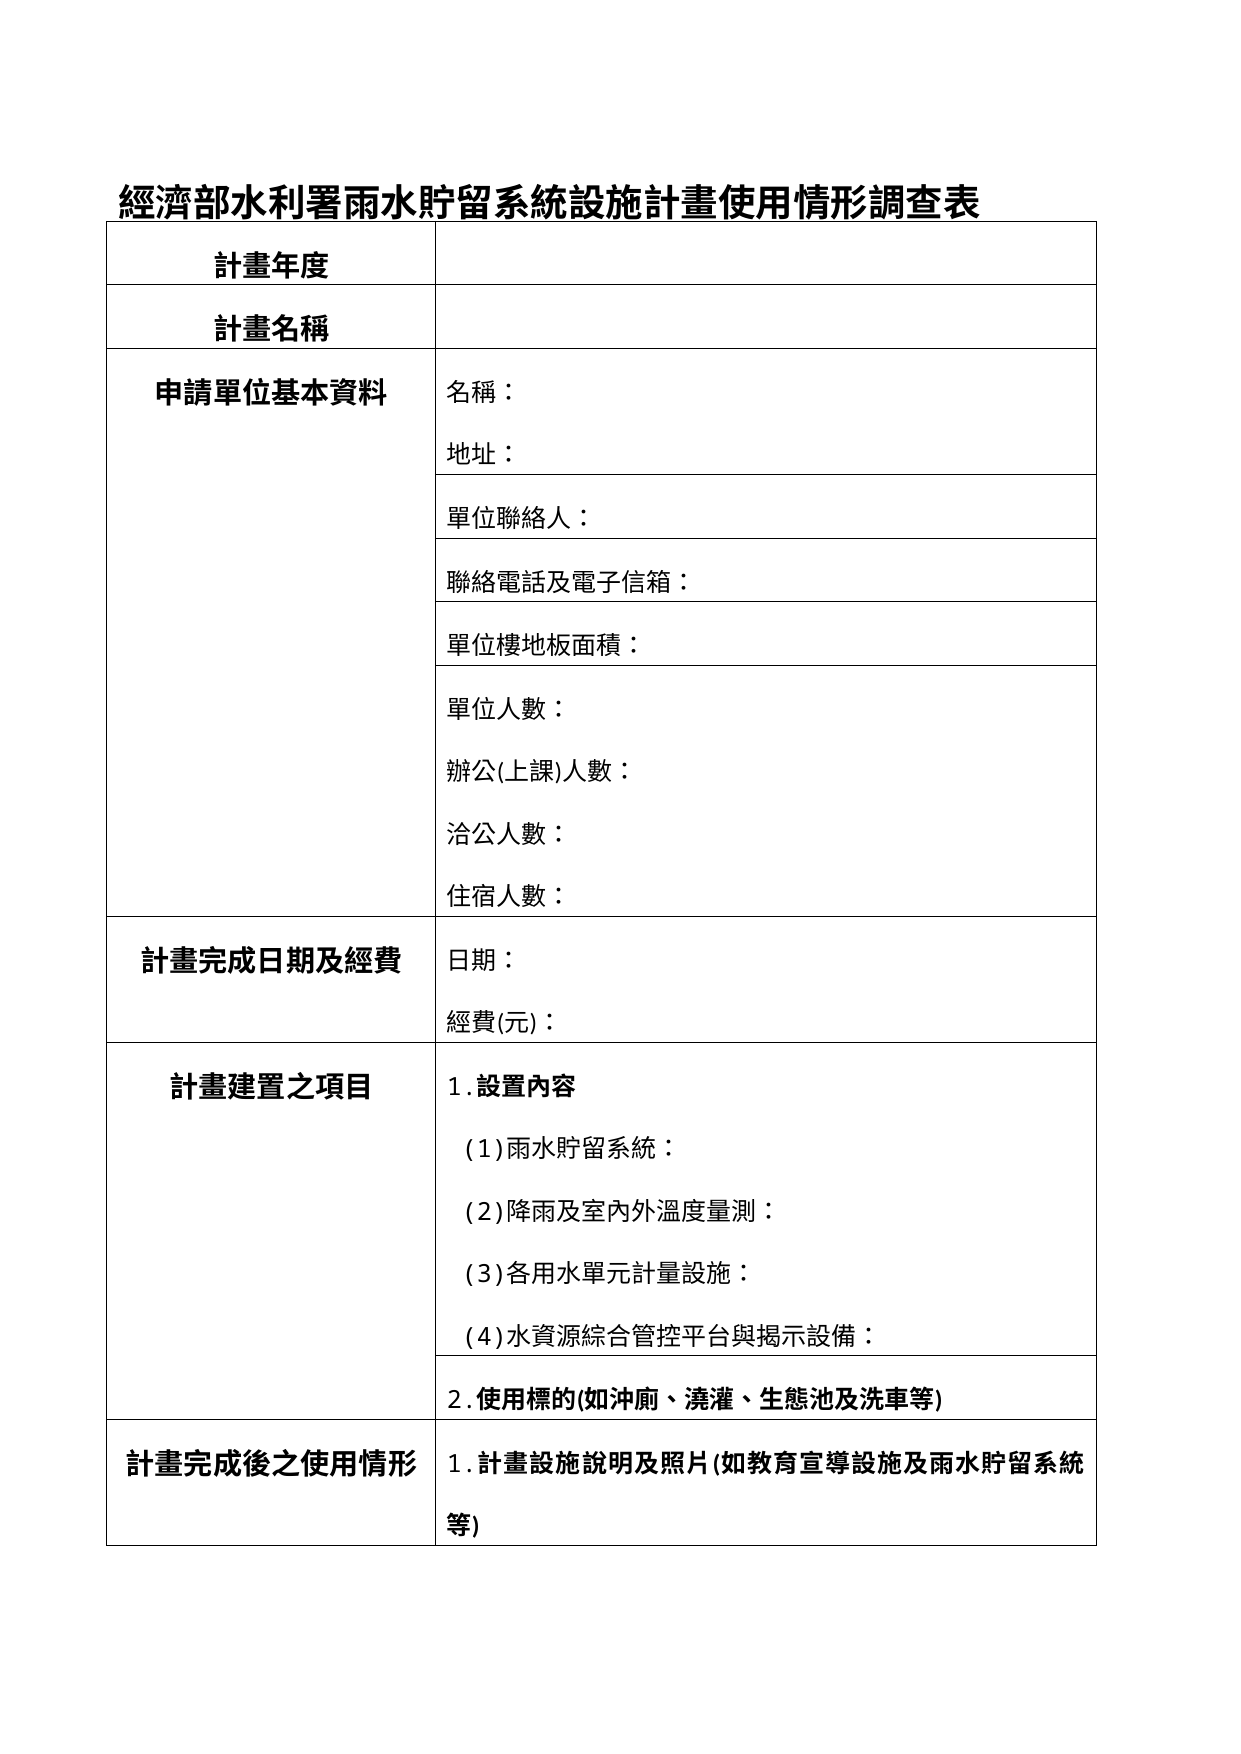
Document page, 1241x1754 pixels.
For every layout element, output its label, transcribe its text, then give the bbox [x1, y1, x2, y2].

table_cell 日期： 經費(元)： [436, 917, 1096, 1042]
table_cell 單位聯絡人： [436, 475, 1096, 537]
table_cell 名稱： 地址： [436, 349, 1096, 474]
table_header [436, 222, 1096, 284]
table_cell 申請單位基本資料 [107, 349, 435, 916]
text 經濟部水利署雨水貯留系統設施計畫使用情形調查表 [118, 158, 1107, 221]
table_cell 計畫完成後之使用情形 [107, 1420, 435, 1545]
table_cell 聯絡電話及電子信箱： [436, 539, 1096, 601]
table_header 計畫年度 [107, 222, 435, 284]
table_cell 1.計畫設施說明及照片(如教育宣導設施及雨水貯留系統等) [436, 1420, 1096, 1545]
table_cell 單位樓地板面積： [436, 602, 1096, 664]
table_cell 單位人數： 辦公(上課)人數： 洽公人數： 住宿人數： [436, 666, 1096, 916]
table_cell 計畫名稱 [107, 285, 435, 348]
table_cell [436, 285, 1096, 348]
table_cell 計畫建置之項目 [107, 1043, 435, 1419]
table_cell 計畫完成日期及經費 [107, 917, 435, 1042]
table_cell 2.使用標的(如沖廁、澆灌、生態池及洗車等) [436, 1356, 1096, 1419]
table_cell 1.設置內容 (1)雨水貯留系統： (2)降雨及室內外溫度量測： (3)各用水單元計量設施： (4)水資源綜合管控平台與揭示設備： [436, 1043, 1096, 1355]
